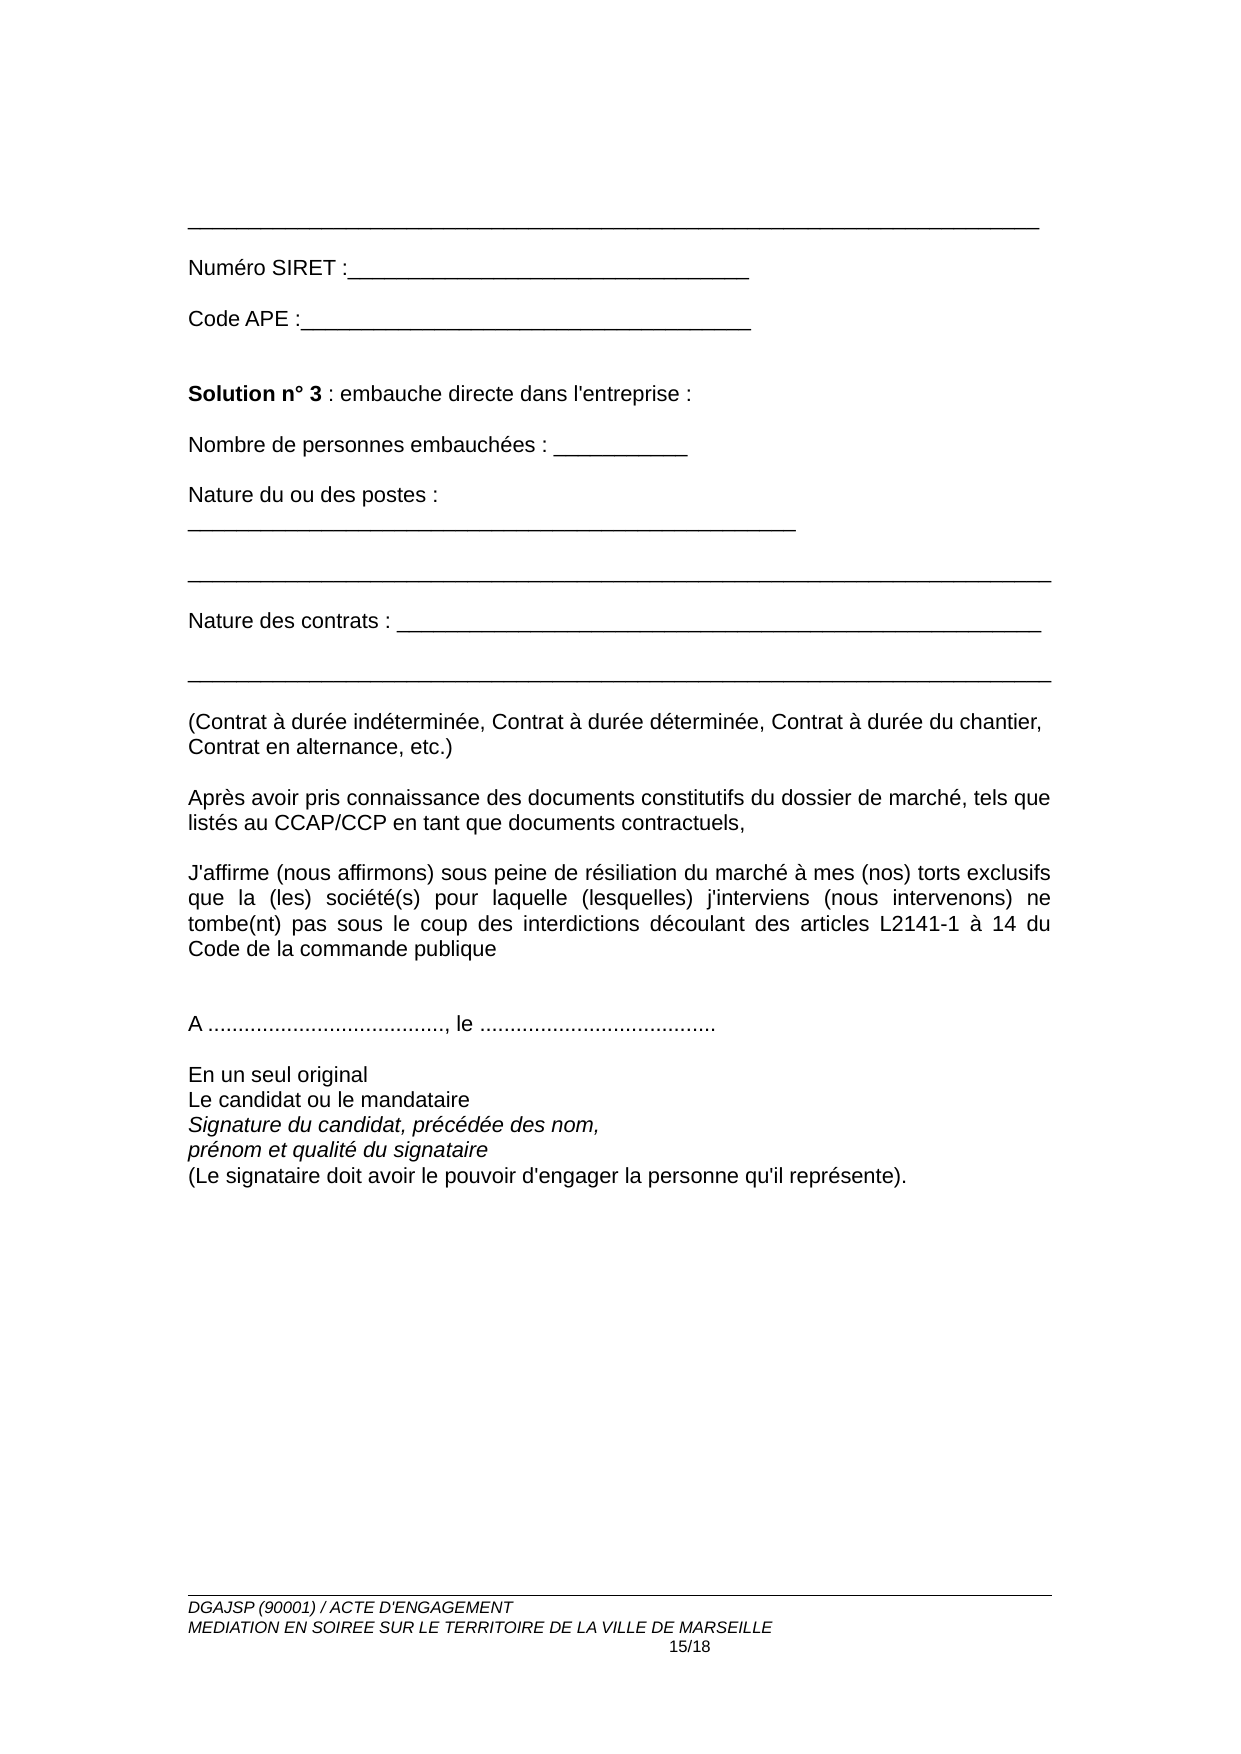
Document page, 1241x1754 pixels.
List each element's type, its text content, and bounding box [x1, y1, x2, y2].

text _______________________________________________________________________ [188, 658, 1052, 683]
text Nature des contrats : _____________________________________________________ [188, 608, 1052, 633]
text Signature du candidat, précédée des nom, [188, 1112, 1052, 1137]
text Nombre de personnes embauchées : ___________ [188, 431, 1052, 457]
text prénom et qualité du signataire [188, 1137, 1052, 1162]
text Numéro SIRET :_________________________________ [188, 255, 1052, 280]
text Solution n° 3 : embauche directe dans l'entreprise : [188, 381, 1052, 406]
text Le candidat ou le mandataire [188, 1087, 1052, 1112]
text A ......................................., le ....................................... [188, 1011, 1052, 1036]
text (Contrat à durée indéterminée, Contrat à durée déterminée, Contrat à durée du chantier, Contrat en alternance, etc.) [188, 709, 1052, 759]
text (Le signataire doit avoir le pouvoir d'engager la personne qu'il représente). [188, 1162, 1052, 1188]
text Code APE :_____________________________________ [188, 305, 1052, 331]
text J'affirme (nous affirmons) sous peine de résiliation du marché à mes (nos) torts exclusifs que la (les) société(s) pour laquelle (lesquelles) j'interviens (nous intervenons) ne tombe(nt) pas sous le coup des interdictions découlant des articles L2141-1 à 14 du Code de la commande publique [188, 860, 1052, 961]
text Après avoir pris connaissance des documents constitutifs du dossier de marché, tels que listés au CCAP/CCP en tant que documents contractuels, [188, 784, 1052, 835]
text En un seul original [188, 1062, 1052, 1087]
text _______________________________________________________________________ [188, 557, 1052, 583]
text ______________________________________________________________________ [188, 204, 1052, 230]
text Nature du ou des postes : __________________________________________________ [188, 482, 1052, 532]
